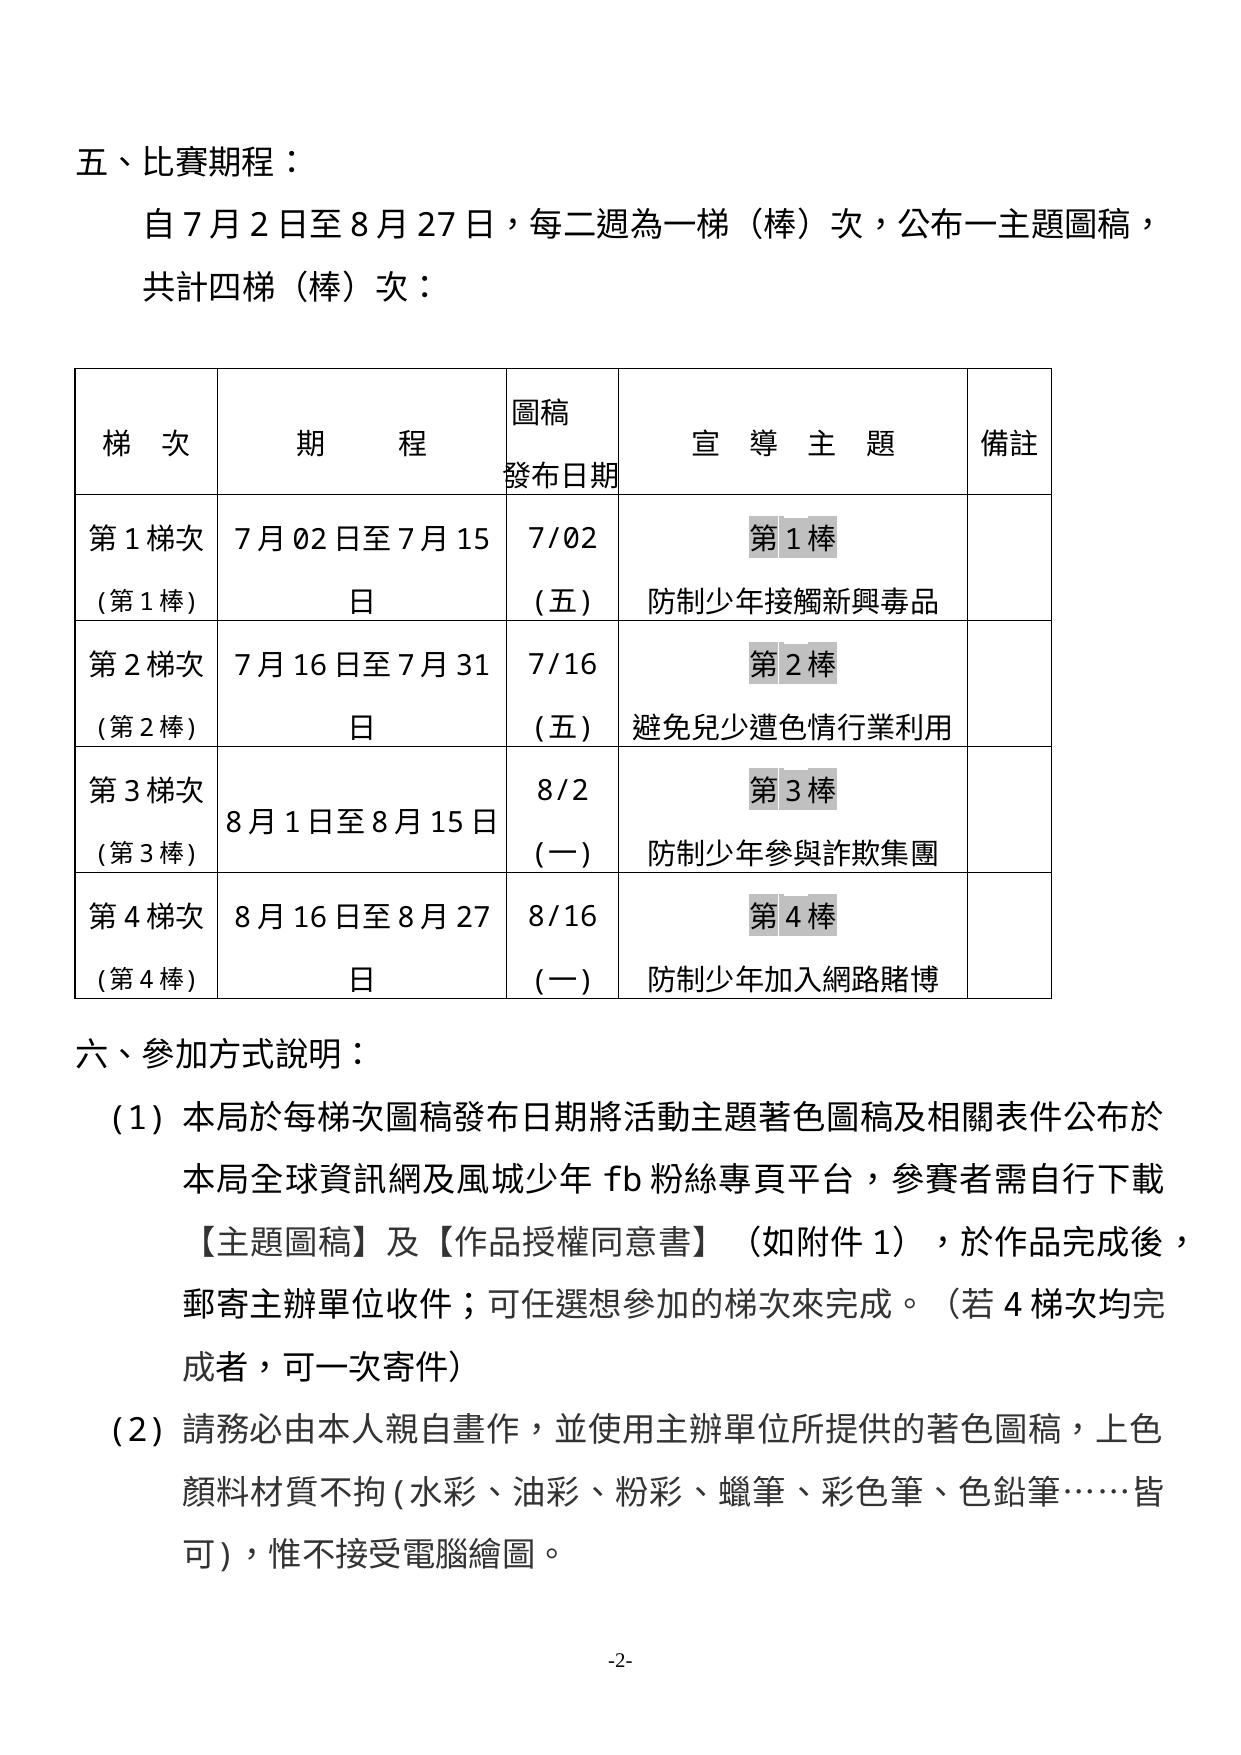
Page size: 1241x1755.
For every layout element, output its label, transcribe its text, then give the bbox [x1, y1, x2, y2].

text 自7月2日至8月27日，每二週為一梯（棒）次，公布一主題圖稿，共計四梯（棒）次： [142, 181, 1165, 306]
table_cell [968, 621, 1051, 746]
table_cell 7月16日至7月31日 [218, 621, 506, 746]
table_cell [968, 747, 1051, 872]
table_header 期 程 [218, 369, 506, 494]
list 本局於每梯次圖稿發布日期將活動主題著色圖稿及相關表件公布於本局全球資訊網及風城少年fb粉絲專頁平台，參賽者需自行下載【主題圖稿】及【作品授權同意書】（如附件1），於作品完成後，郵寄主辦單位收件；可任選想參加的梯次來完成。（若4梯次均完成者，可一次寄件） [107, 1073, 1165, 1386]
table_cell [968, 873, 1051, 998]
table_cell 第3梯次 (第3棒) [76, 747, 217, 872]
table_cell 8/2 (一) [507, 747, 618, 872]
table_cell 第1梯次 (第1棒) [76, 495, 217, 620]
table_cell [968, 495, 1051, 620]
table_header 圖稿 發布日期 [507, 369, 618, 494]
table_cell 8/16 (一) [507, 873, 618, 998]
table_cell 7/16 (五) [507, 621, 618, 746]
table_cell 第1棒 防制少年接觸新興毒品 [619, 495, 967, 620]
list 請務必由本人親自畫作，並使用主辦單位所提供的著色圖稿，上色顏料材質不拘(水彩、油彩、粉彩、蠟筆、彩色筆、色鉛筆……皆可)，惟不接受電腦繪圖。 [107, 1386, 1165, 1573]
table_cell 第4棒 防制少年加入網路賭博 [619, 873, 967, 998]
text 六、參加方式說明： [75, 1011, 1165, 1073]
table_cell 第4梯次 (第4棒) [76, 873, 217, 998]
table_cell 7/02 (五) [507, 495, 618, 620]
table_header 宣 導 主 題 [619, 369, 967, 494]
table_cell 7月02日至7月15日 [218, 495, 506, 620]
table_cell 8月1日至8月15日 [218, 747, 506, 872]
table_header 備註 [968, 369, 1051, 494]
table_cell 8月16日至8月27日 [218, 873, 506, 998]
table_cell 第2梯次 (第2棒) [76, 621, 217, 746]
table_cell 第3棒 防制少年參與詐欺集團 [619, 747, 967, 872]
text 五、比賽期程： [75, 118, 1165, 181]
table_header 梯 次 [76, 369, 217, 494]
table_cell 第2棒 避免兒少遭色情行業利用 [619, 621, 967, 746]
